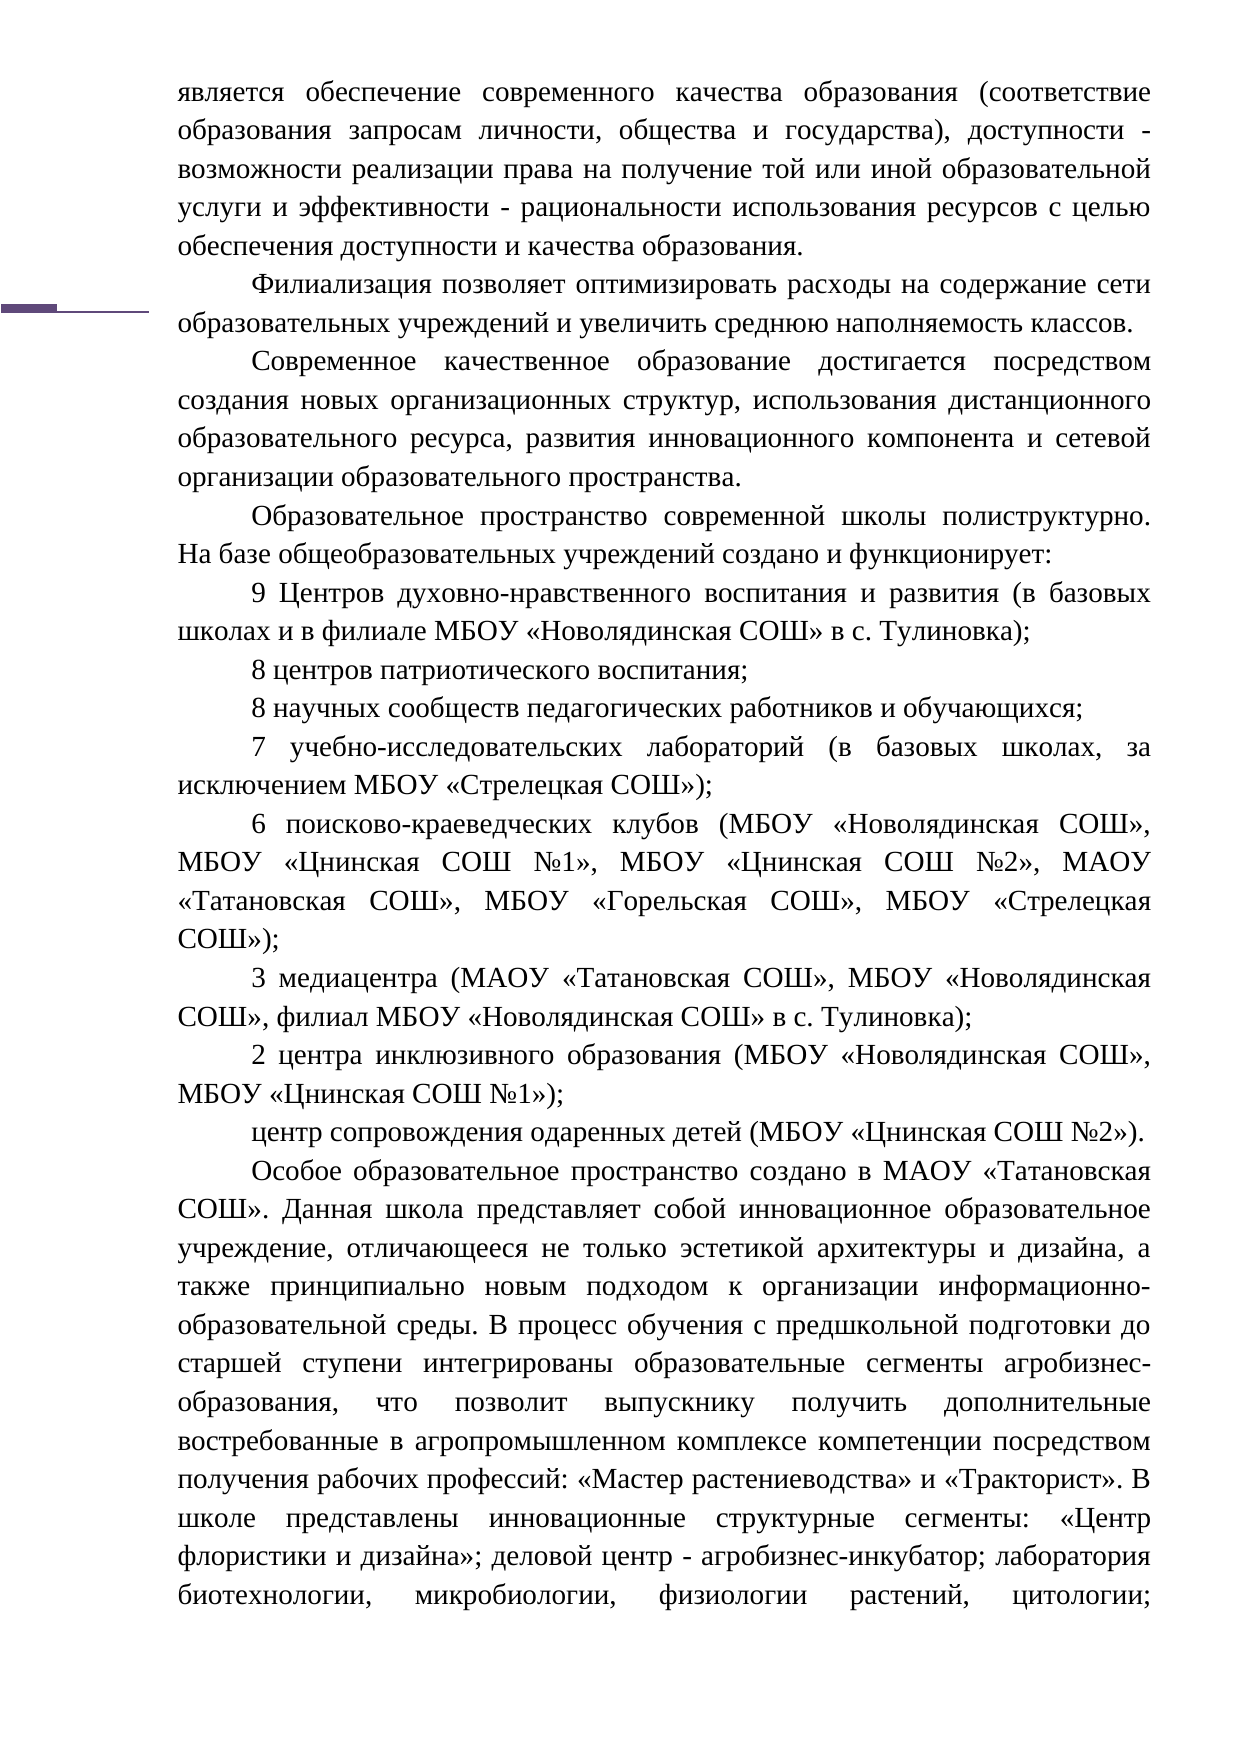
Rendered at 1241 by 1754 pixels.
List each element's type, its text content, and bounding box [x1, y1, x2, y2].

text является обеспечение современного качества образования (соответствие образования запросам личности, общества и государства), доступности - возможности реализации права на получение той или иной образовательной услуги и эффективности - рациональности использования ресурсов с целью обеспечения доступности и качества образования. [177, 74, 1152, 261]
text Образовательное пространство современной школы полиструктурно. На базе общеобразовательных учреждений создано и функционирует: [177, 498, 1152, 570]
text 3 медиацентра (МАОУ «Татановская СОШ», МБОУ «Новолядинская СОШ», филиал МБОУ «Новолядинская СОШ» в с. Тулиновка); [177, 960, 1152, 1032]
text Особое образовательное пространство создано в МАОУ «Татановская СОШ». Данная школа представляет собой инновационное образовательное учреждение, отличающееся не только эстетикой архитектуры и дизайна, а также принципиально новым подходом к организации информационно-образовательной среды. В процесс обучения с предшкольной подготовки до старшей ступени интегрированы образовательные сегменты агробизнес-образования, что позволит выпускнику получить дополнительные востребованные в агропромышленном комплексе компетенции посредством получения рабочих профессий: «Мастер растениеводства» и «Тракторист». В школе представлены инновационные структурные сегменты: «Центр флористики и дизайна»; деловой центр - агробизнес-инкубатор; лаборатория биотехнологии, микробиологии, физиологии растений, цитологии; [177, 1153, 1152, 1610]
text центр сопровождения одаренных детей (МБОУ «Цнинская СОШ №2»). [177, 1114, 1152, 1148]
text 7 учебно-исследовательских лабораторий (в базовых школах, за исключением МБОУ «Стрелецкая СОШ»); [177, 729, 1152, 801]
text 6 поисково-краеведческих клубов (МБОУ «Новолядинская СОШ», МБОУ «Цнинская СОШ №1», МБОУ «Цнинская СОШ №2», МАОУ «Татановская СОШ», МБОУ «Горельская СОШ», МБОУ «Стрелецкая СОШ»); [177, 806, 1152, 955]
text Современное качественное образование достигается посредством создания новых организационных структур, использования дистанционного образовательного ресурса, развития инновационного компонента и сетевой организации образовательного пространства. [177, 343, 1152, 493]
text 9 Центров духовно-нравственного воспитания и развития (в базовых школах и в филиале МБОУ «Новолядинская СОШ» в с. Тулиновка); [177, 575, 1152, 647]
text Филиализация позволяет оптимизировать расходы на содержание сети образовательных учреждений и увеличить среднюю наполняемость классов. [177, 266, 1152, 338]
text 8 центров патриотического воспитания; [177, 652, 1152, 685]
text 8 научных сообществ педагогических работников и обучающихся; [177, 690, 1152, 724]
text 2 центра инклюзивного образования (МБОУ «Новолядинская СОШ», МБОУ «Цнинская СОШ №1»); [177, 1037, 1152, 1109]
